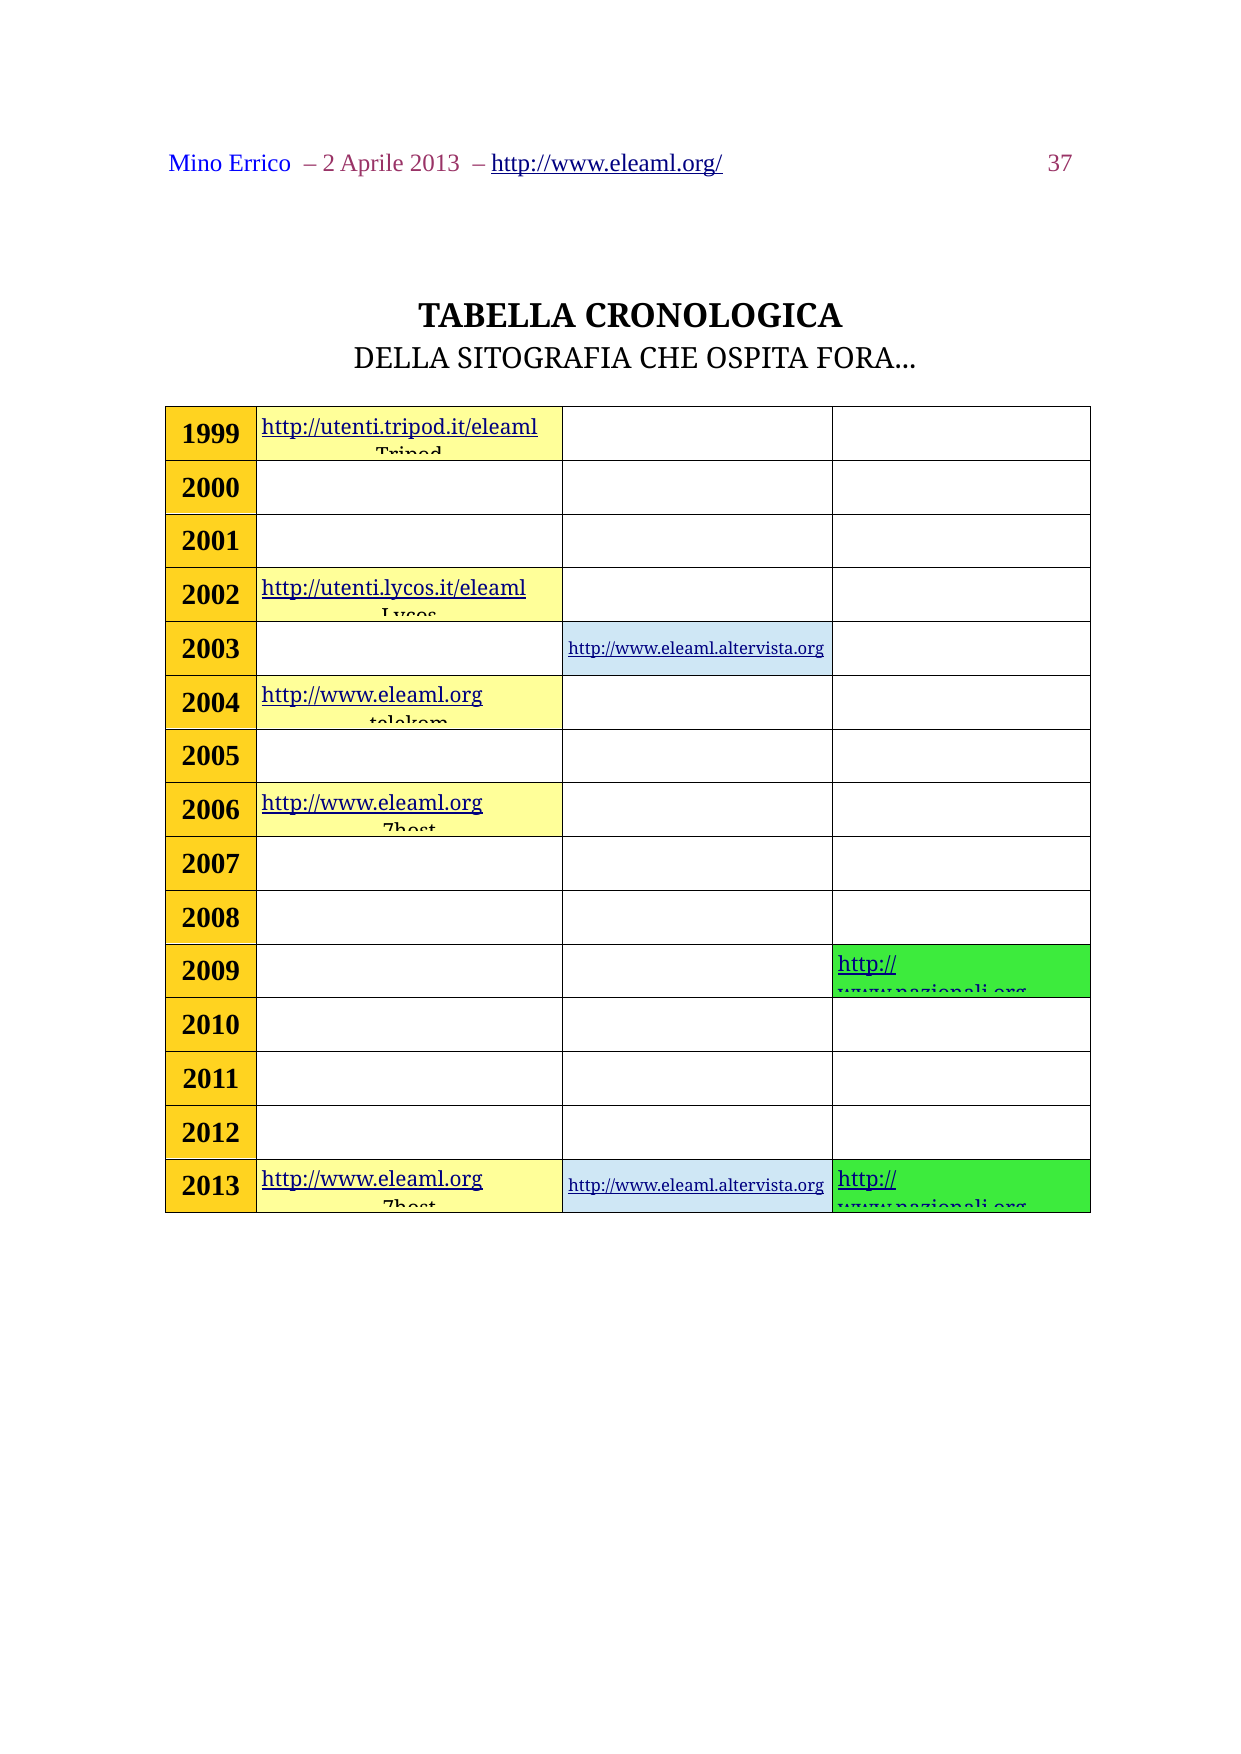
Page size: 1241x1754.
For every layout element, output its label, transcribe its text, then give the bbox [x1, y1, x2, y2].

table_cell 2006 [166, 783, 256, 836]
table_cell http://www.eleaml.org 7host [257, 1160, 562, 1212]
table_cell [563, 461, 832, 513]
table_cell 2005 [166, 730, 256, 782]
table_cell [563, 568, 832, 621]
table_cell [563, 891, 832, 943]
table_cell 2009 [166, 945, 256, 997]
table_cell 2003 [166, 622, 256, 675]
text TABELLA CRONOLOGICA [148, 292, 1093, 337]
table_header [833, 407, 1090, 460]
table_cell 2007 [166, 837, 256, 890]
table_cell [257, 891, 562, 943]
table_cell [257, 461, 562, 513]
table_cell 2013 [166, 1160, 256, 1212]
table_cell 2011 [166, 1052, 256, 1105]
table_cell [257, 945, 562, 997]
table_cell [833, 730, 1090, 782]
table_header [563, 407, 832, 460]
table_cell [563, 676, 832, 728]
table_cell http://www.nazionali.org SoftCodex [833, 945, 1090, 997]
table_cell 2001 [166, 515, 256, 567]
table_cell http://www.eleaml.altervista.org [563, 1160, 832, 1212]
table_cell 2002 [166, 568, 256, 621]
table_cell [833, 783, 1090, 836]
table_cell [563, 1106, 832, 1158]
table_cell [257, 730, 562, 782]
table_header http://utenti.tripod.it/eleaml Tripod [257, 407, 562, 460]
table_cell [257, 1052, 562, 1105]
table_cell [833, 998, 1090, 1051]
table_cell [563, 945, 832, 997]
table_cell [833, 1052, 1090, 1105]
table_cell [257, 837, 562, 890]
table_cell http://www.eleaml.org telekom [257, 676, 562, 728]
table_header 1999 [166, 407, 256, 460]
table_cell [257, 1106, 562, 1158]
table_cell 2000 [166, 461, 256, 513]
table_cell http://www.nazionali.org SoftCodex [833, 1160, 1090, 1212]
table_cell [833, 1106, 1090, 1158]
table_cell [563, 515, 832, 567]
table_cell 2010 [166, 998, 256, 1051]
table_cell http://www.eleaml.altervista.org [563, 622, 832, 675]
table_cell [563, 1052, 832, 1105]
table_cell [833, 622, 1090, 675]
table_cell http://utenti.lycos.it/eleaml Lycos [257, 568, 562, 621]
table_cell [833, 461, 1090, 513]
table_cell 2012 [166, 1106, 256, 1158]
table_cell [257, 515, 562, 567]
table_cell [257, 622, 562, 675]
table_cell [833, 837, 1090, 890]
table_cell [563, 730, 832, 782]
table_cell 2008 [166, 891, 256, 943]
table_cell [833, 891, 1090, 943]
table_cell [257, 998, 562, 1051]
text DELLA SITOGRAFIA CHE OSPITA FORA... [148, 337, 1093, 377]
table_cell [833, 568, 1090, 621]
table_cell http://www.eleaml.org 7host [257, 783, 562, 836]
table_cell [563, 998, 832, 1051]
table_cell [563, 837, 832, 890]
table_cell [563, 783, 832, 836]
table_cell 2004 [166, 676, 256, 728]
table_cell [833, 676, 1090, 728]
table_cell [833, 515, 1090, 567]
